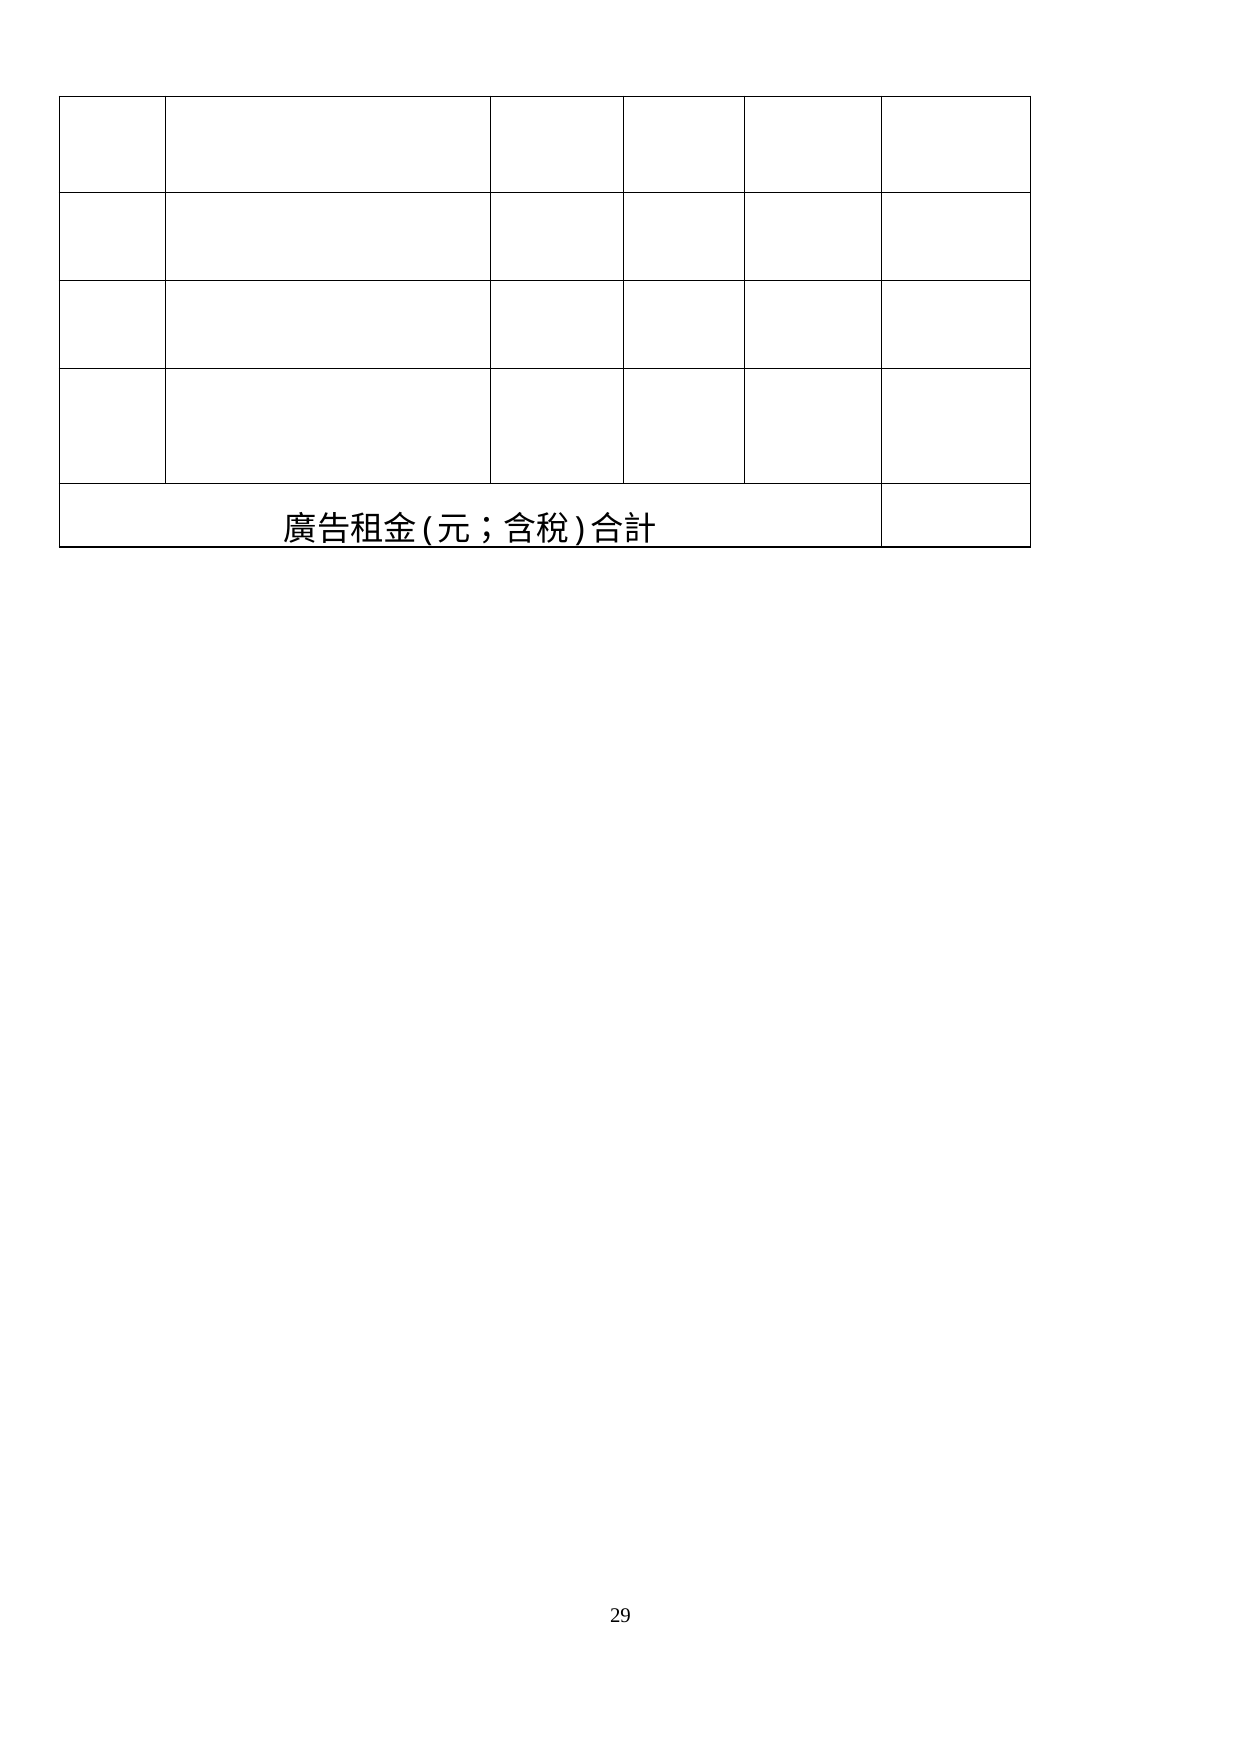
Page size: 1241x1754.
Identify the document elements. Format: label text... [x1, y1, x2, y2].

table_cell [166, 97, 490, 192]
table_cell [60, 369, 165, 483]
table_cell [745, 369, 881, 483]
table_cell [624, 97, 744, 192]
table_cell [882, 97, 1030, 192]
table_cell [60, 281, 165, 368]
table_cell [624, 281, 744, 368]
table_cell [166, 369, 490, 483]
table_cell [491, 281, 623, 368]
table_cell [882, 281, 1030, 368]
table_cell [491, 193, 623, 279]
table_cell [624, 193, 744, 279]
table_cell [491, 369, 623, 483]
table_cell 廣告租金(元；含稅)合計 [60, 484, 881, 546]
table_cell [745, 281, 881, 368]
table_cell [624, 369, 744, 483]
table_cell [882, 484, 1030, 546]
table_cell [491, 97, 623, 192]
table_cell [60, 193, 165, 279]
table_cell [882, 193, 1030, 279]
table_cell [745, 193, 881, 279]
table_cell [60, 97, 165, 192]
table_cell [166, 193, 490, 279]
table_cell [882, 369, 1030, 483]
table_cell [745, 97, 881, 192]
table_cell [166, 281, 490, 368]
